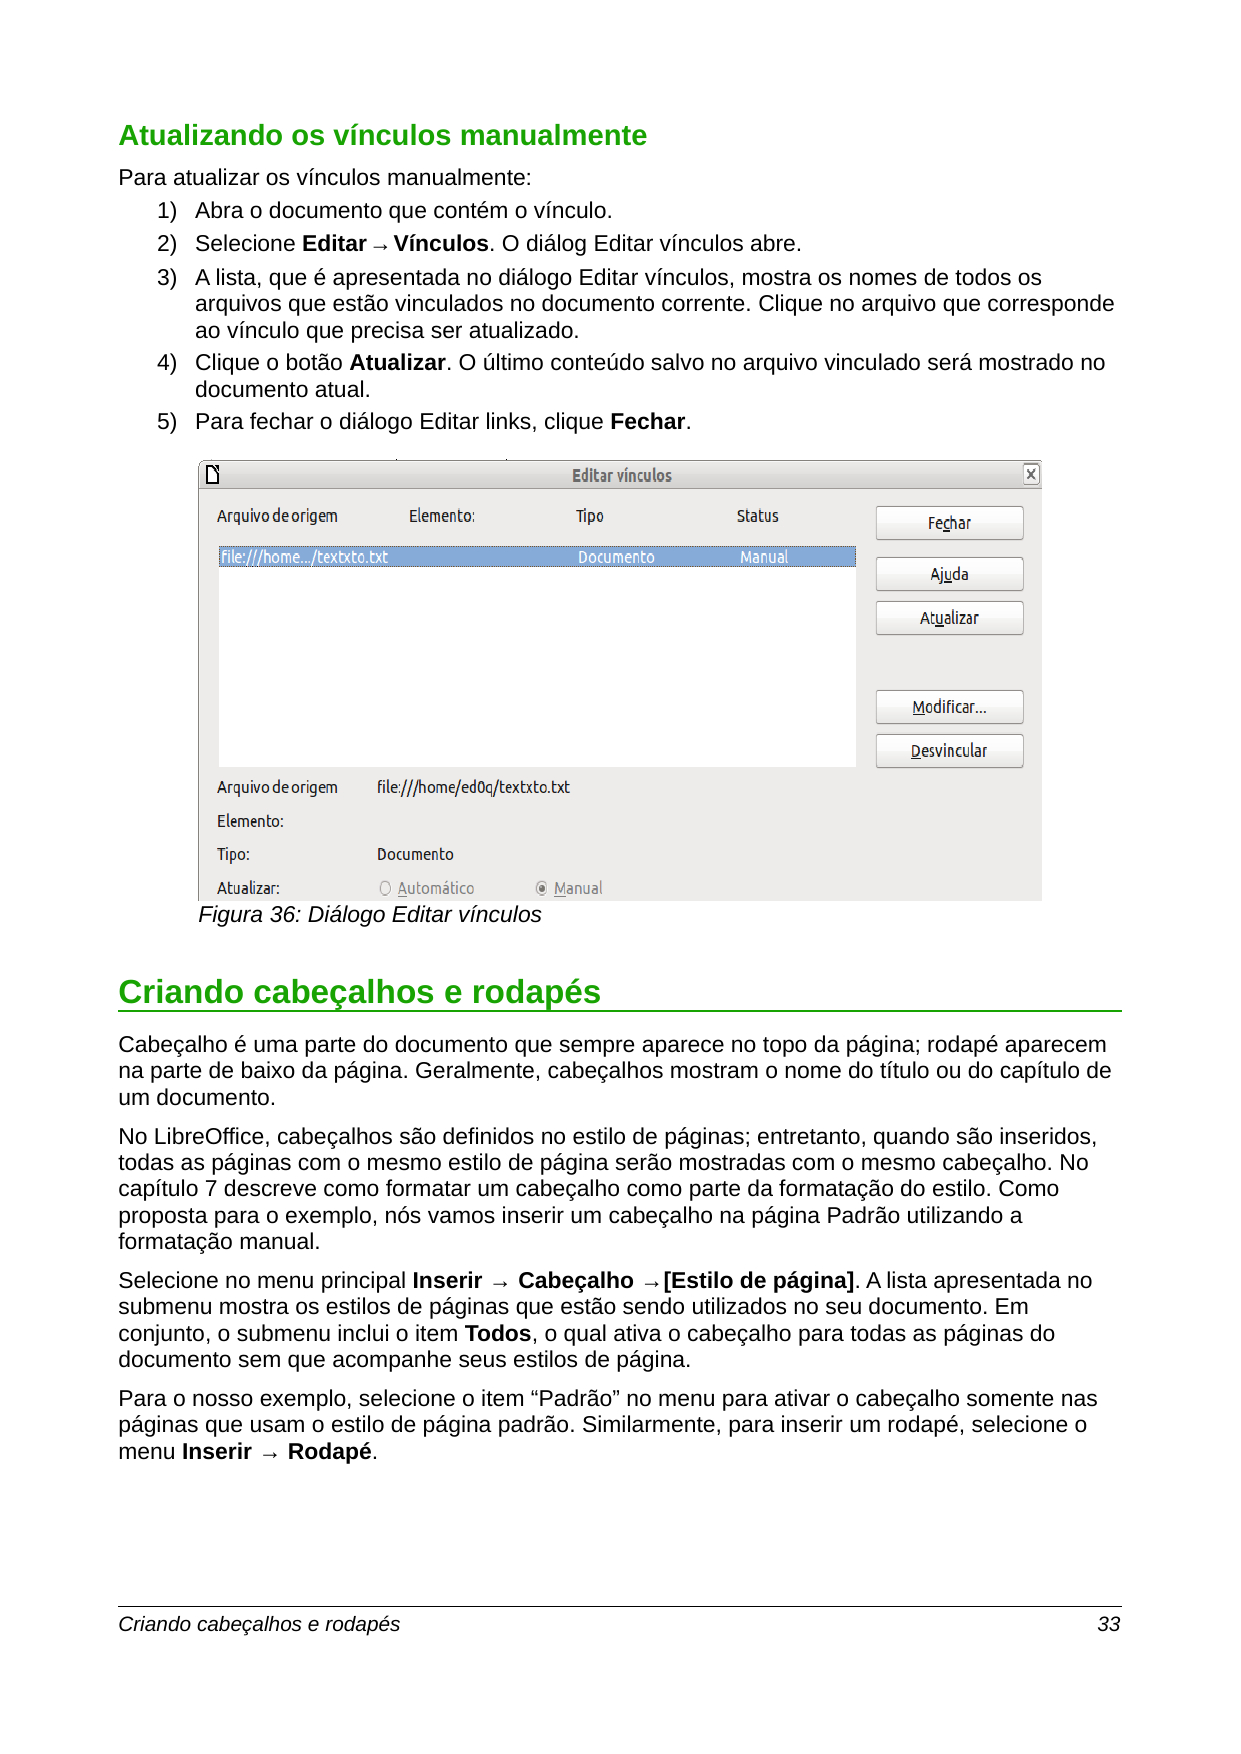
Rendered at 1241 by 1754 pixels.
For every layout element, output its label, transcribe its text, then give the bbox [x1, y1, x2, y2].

list Abra o documento que contém o vínculo. [177, 197, 1122, 223]
list Selecione Editar → Vínculos. O diálog Editar vínculos abre. [177, 229, 1122, 258]
text No LibreOffice, cabeçalhos são definidos no estilo de páginas; entretanto, quando são inseridos, todas as páginas com o mesmo estilo de página serão mostradas com o mesmo cabeçalho. No capítulo 7 descreve como formatar um cabeçalho como parte da formatação do estilo. Como proposta para o exemplo, nós vamos inserir um cabeçalho na página Padrão utilizando a formatação manual. [118, 1123, 1122, 1254]
list Para fechar o diálogo Editar links, clique Fechar. [177, 408, 1122, 435]
list A lista, que é apresentada no diálogo Editar vínculos, mostra os nomes de todos os arquivos que estão vinculados no documento corrente. Clique no arquivo que corresponde ao vínculo que precisa ser atualizado. [177, 264, 1122, 343]
list Clique o botão Atualizar. O último conteúdo salvo no arquivo vinculado será mostrado no documento atual. [177, 349, 1122, 402]
picture [198, 459, 1042, 901]
text Para o nosso exemplo, selecione o item “Padrão” no menu para ativar o cabeçalho somente nas páginas que usam o estilo de página padrão. Similarmente, para inserir um rodapé, selecione o menu Inserir → Rodapé. [118, 1385, 1122, 1464]
text Selecione no menu principal Inserir → Cabeçalho →[Estilo de página]. A lista apresentada no submenu mostra os estilos de páginas que estão sendo utilizados no seu documento. Em conjunto, o submenu inclui o item Todos, o qual ativa o cabeçalho para todas as páginas do documento sem que acompanhe seus estilos de página. [118, 1267, 1122, 1372]
list Para atualizar os vínculos manualmente: [118, 164, 1122, 190]
subtitle Atualizando os vínculos manualmente [118, 118, 1122, 152]
subtitle Criando cabeçalhos e rodapés [118, 972, 1122, 1010]
text Cabeçalho é uma parte do documento que sempre aparece no topo da página; rodapé aparecem na parte de baixo da página. Geralmente, cabeçalhos mostram o nome do título ou do capítulo de um documento. [118, 1031, 1122, 1110]
text Figura 36: Diálogo Editar vínculos [198, 901, 1042, 927]
